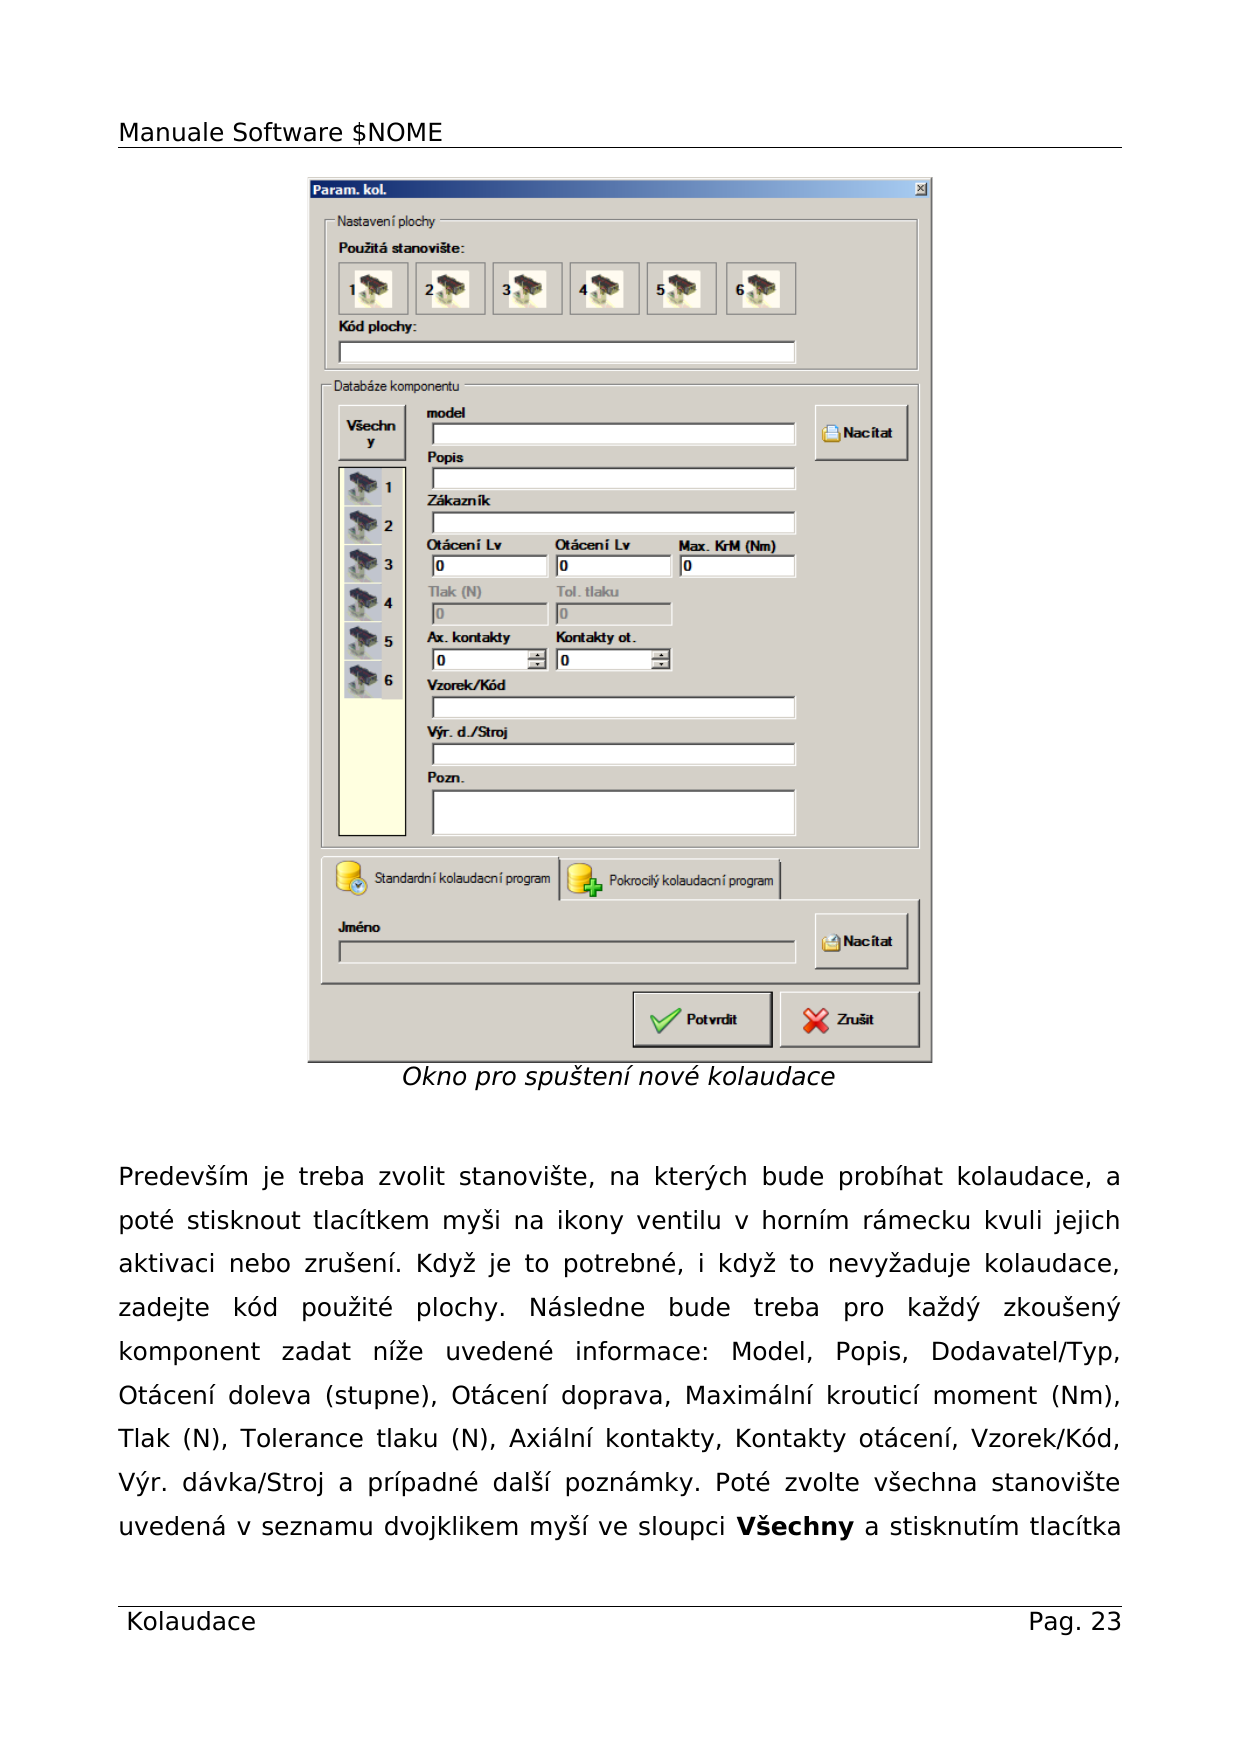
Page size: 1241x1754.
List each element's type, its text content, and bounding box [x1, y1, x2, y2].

text Predevším je treba zvolit stanovište, na kterých bude probíhat kolaudace, a poté stisknout tlacítkem myši na ikony ventilu v horním rámecku kvuli jejich aktivaci nebo zrušení. Když je to potrebné, i když to nevyžaduje kolaudace, zadejte kód použité plochy. Následne bude treba pro každý zkoušený komponent zadat níže uvedené informace: Model, Popis, Dodavatel/Typ, Otácení doleva (stupne), Otácení doprava, Maximální krouticí moment (Nm), Tlak (N), Tolerance tlaku (N), Axiální kontakty, Kontakty otácení, Vzorek/Kód, Výr. dávka/Stroj a prípadné další poznámky. Poté zvolte všechna stanovište uvedená v seznamu dvojklikem myší ve sloupci Všechny a stisknutím tlacítka [118, 1162, 1122, 1541]
picture [307, 177, 933, 1063]
text Okno pro spuštení nové kolaudace [308, 1063, 933, 1091]
